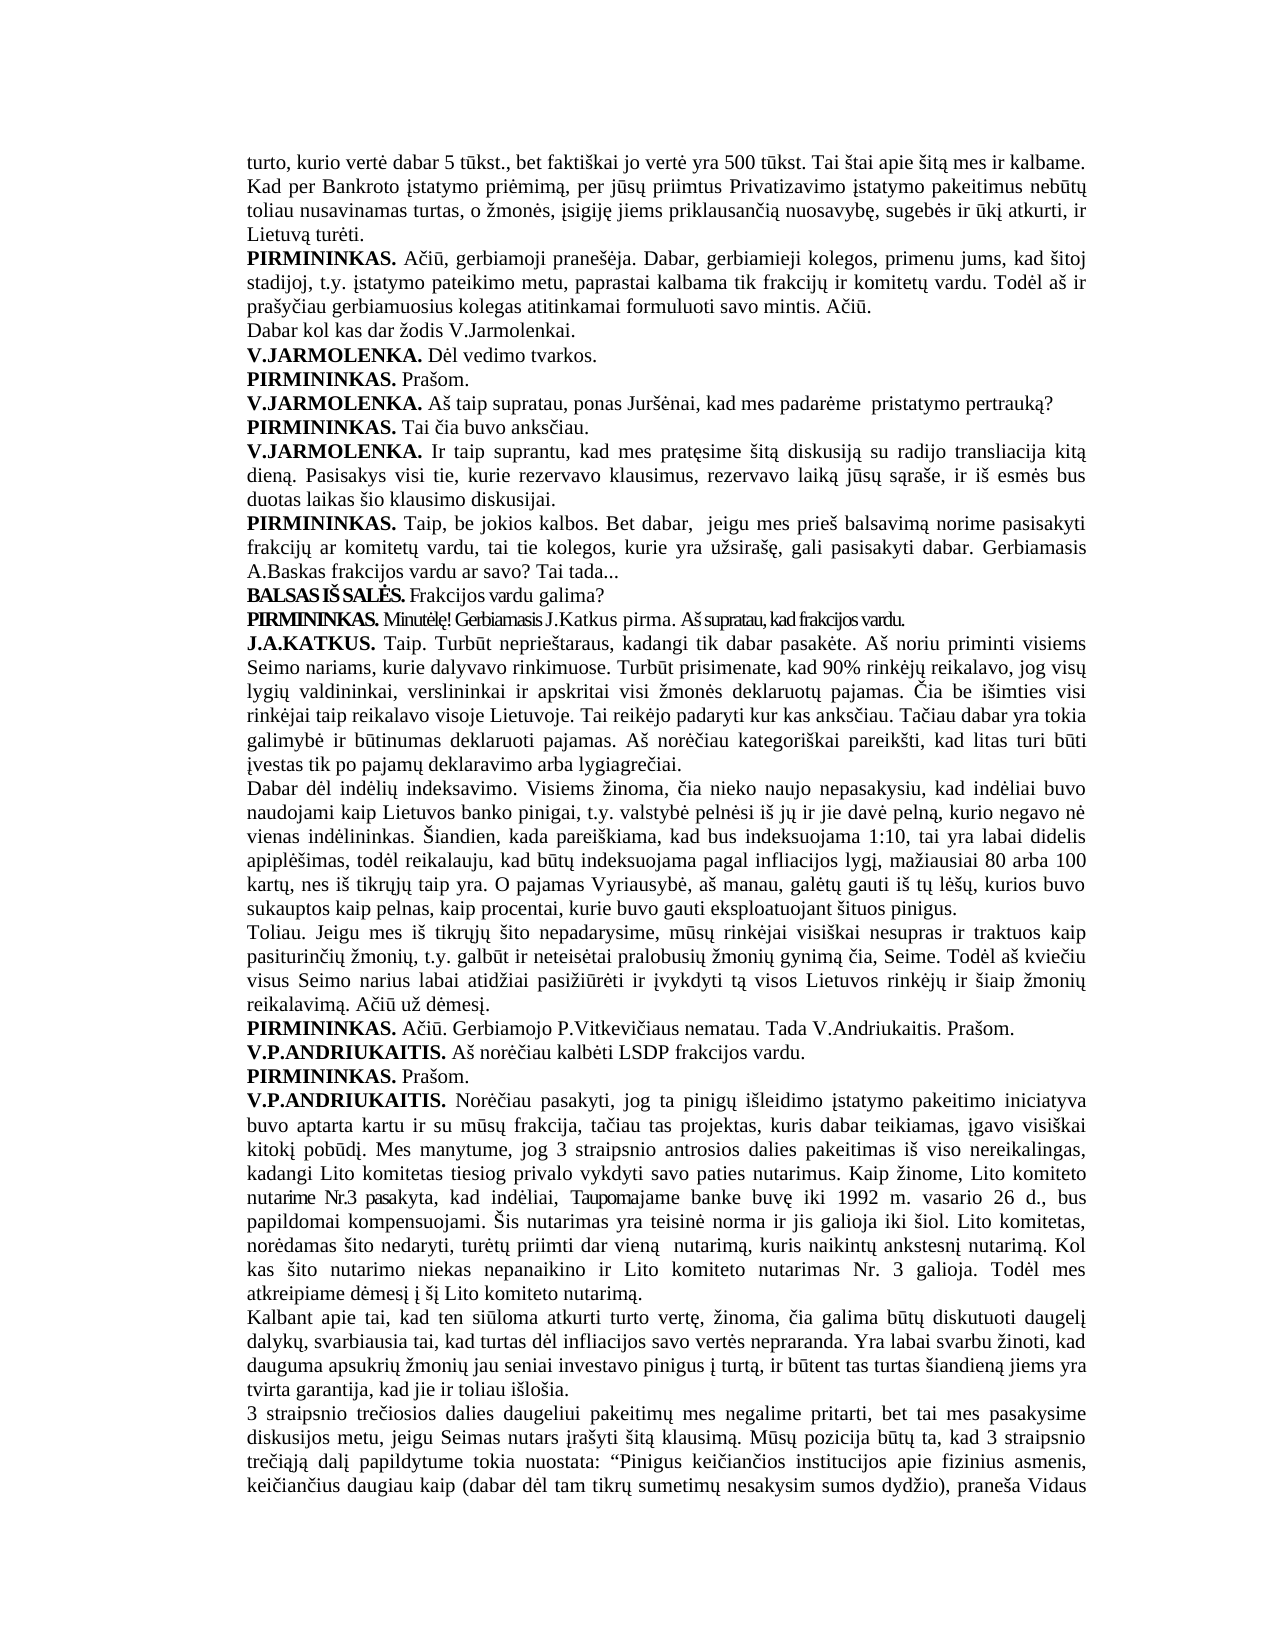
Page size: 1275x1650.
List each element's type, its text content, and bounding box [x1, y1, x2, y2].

text turto, kurio vertė dabar 5 tūkst., bet faktiškai jo vertė yra 500 tūkst. Tai štai apie šitą mes ir kalbame. Kad per Bankroto įstatymo priėmimą, per jūsų priimtus Privatizavimo įstatymo pakeitimus nebūtų toliau nusavinamas turtas, o žmonės, įsigiję jiems priklausančią nuosavybę, sugebės ir ūkį atkurti, ir Lietuvą turėti. [247, 150, 1087, 246]
text PIRMININKAS. Prašom. [247, 1064, 1087, 1088]
text PIRMININKAS. Tai čia buvo anksčiau. [247, 415, 1087, 439]
text V.JARMOLENKA. Ir taip suprantu, kad mes pratęsime šitą diskusiją su radijo transliacija kitą dieną. Pasisakys visi tie, kurie rezervavo klausimus, rezervavo laiką jūsų sąraše, ir iš esmės bus duotas laikas šio klausimo diskusijai. [247, 439, 1087, 511]
text Kalbant apie tai, kad ten siūloma atkurti turto vertę, žinoma, čia galima būtų diskutuoti daugelį dalykų, svarbiausia tai, kad turtas dėl infliacijos savo vertės nepraranda. Yra labai svarbu žinoti, kad dauguma apsukrių žmonių jau seniai investavo pinigus į turtą, ir būtent tas turtas šiandieną jiems yra tvirta garantija, kad jie ir toliau išlošia. [247, 1305, 1087, 1401]
text V.JARMOLENKA. Aš taip supratau, ponas Juršėnai, kad mes padarėme pristatymo pertrauką? [247, 391, 1087, 415]
text Toliau. Jeigu mes iš tikrųjų šito nepadarysime, mūsų rinkėjai visiškai nesupras ir traktuos kaip pasiturinčių žmonių, t.y. galbūt ir neteisėtai pralobusių žmonių gynimą čia, Seime. Todėl aš kviečiu visus Seimo narius labai atidžiai pasižiūrėti ir įvykdyti tą visos Lietuvos rinkėjų ir šiaip žmonių reikalavimą. Ačiū už dėmesį. [247, 920, 1087, 1016]
text J.A.KATKUS. Taip. Turbūt neprieštaraus, kadangi tik dabar pasakėte. Aš noriu priminti visiems Seimo nariams, kurie dalyvavo rinkimuose. Turbūt prisimenate, kad 90% rinkėjų reikalavo, jog visų lygių valdininkai, verslininkai ir apskritai visi žmonės deklaruotų pajamas. Čia be išimties visi rinkėjai taip reikalavo visoje Lietuvoje. Tai reikėjo padaryti kur kas anksčiau. Tačiau dabar yra tokia galimybė ir būtinumas deklaruoti pajamas. Aš norėčiau kategoriškai pareikšti, kad litas turi būti įvestas tik po pajamų deklaravimo arba lygiagrečiai. [247, 631, 1087, 776]
text PIRMININKAS. Minutėlę! Gerbiamasis J.Katkus pirma. Aš supratau, kad frakcijos vardu. [247, 607, 1087, 631]
text V.P.ANDRIUKAITIS. Norėčiau pasakyti, jog ta pinigų išleidimo įstatymo pakeitimo iniciatyva buvo aptarta kartu ir su mūsų frakcija, tačiau tas projektas, kuris dabar teikiamas, įgavo visiškai kitokį pobūdį. Mes manytume, jog 3 straipsnio antrosios dalies pakeitimas iš viso nereikalingas, kadangi Lito komitetas tiesiog privalo vykdyti savo paties nutarimus. Kaip žinome, Lito komiteto nutarime Nr.3 pasakyta, kad indėliai, Taupomajame banke buvę iki 1992 m. vasario 26 d., bus papildomai kompensuojami. Šis nutarimas yra teisinė norma ir jis galioja iki šiol. Lito komitetas, norėdamas šito nedaryti, turėtų priimti dar vieną nutarimą, kuris naikintų ankstesnį nutarimą. Kol kas šito nutarimo niekas nepanaikino ir Lito komiteto nutarimas Nr. 3 galioja. Todėl mes atkreipiame dėmesį į šį Lito komiteto nutarimą. [247, 1088, 1087, 1305]
text V.JARMOLENKA. Dėl vedimo tvarkos. [247, 342, 1087, 367]
text V.P.ANDRIUKAITIS. Aš norėčiau kalbėti LSDP frakcijos vardu. [247, 1040, 1087, 1064]
text 3 straipsnio trečiosios dalies daugeliui pakeitimų mes negalime pritarti, bet tai mes pasakysime diskusijos metu, jeigu Seimas nutars įrašyti šitą klausimą. Mūsų pozicija būtų ta, kad 3 straipsnio trečiąją dalį papildytume tokia nuostata: “Pinigus keičiančios institucijos apie fizinius asmenis, keičiančius daugiau kaip (dabar dėl tam tikrų sumetimų nesakysim sumos dydžio), praneša Vidaus [247, 1401, 1087, 1497]
text Dabar kol kas dar žodis V.Jarmolenkai. [247, 318, 1087, 342]
text PIRMININKAS. Ačiū. Gerbiamojo P.Vitkevičiaus nematau. Tada V.Andriukaitis. Prašom. [247, 1016, 1087, 1040]
text PIRMININKAS. Ačiū, gerbiamoji pranešėja. Dabar, gerbiamieji kolegos, primenu jums, kad šitoj stadijoj, t.y. įstatymo pateikimo metu, paprastai kalbama tik frakcijų ir komitetų vardu. Todėl aš ir prašyčiau gerbiamuosius kolegas atitinkamai formuluoti savo mintis. Ačiū. [247, 246, 1087, 318]
text PIRMININKAS. Prašom. [247, 367, 1087, 391]
text BALSAS IŠ SALĖS. Frakcijos vardu galima? [247, 583, 1087, 607]
text Dabar dėl indėlių indeksavimo. Visiems žinoma, čia nieko naujo nepasakysiu, kad indėliai buvo naudojami kaip Lietuvos banko pinigai, t.y. valstybė pelnėsi iš jų ir jie davė pelną, kurio negavo nė vienas indėlininkas. Šiandien, kada pareiškiama, kad bus indeksuojama 1:10, tai yra labai didelis apiplėšimas, todėl reikalauju, kad būtų indeksuojama pagal infliacijos lygį, mažiausiai 80 arba 100 kartų, nes iš tikrųjų taip yra. O pajamas Vyriausybė, aš manau, galėtų gauti iš tų lėšų, kurios buvo sukauptos kaip pelnas, kaip procentai, kurie buvo gauti eksploatuojant šituos pinigus. [247, 776, 1087, 920]
text PIRMININKAS. Taip, be jokios kalbos. Bet dabar, jeigu mes prieš balsavimą norime pasisakyti frakcijų ar komitetų vardu, tai tie kolegos, kurie yra užsirašę, gali pasisakyti dabar. Gerbiamasis A.Baskas frakcijos vardu ar savo? Tai tada... [247, 511, 1087, 583]
